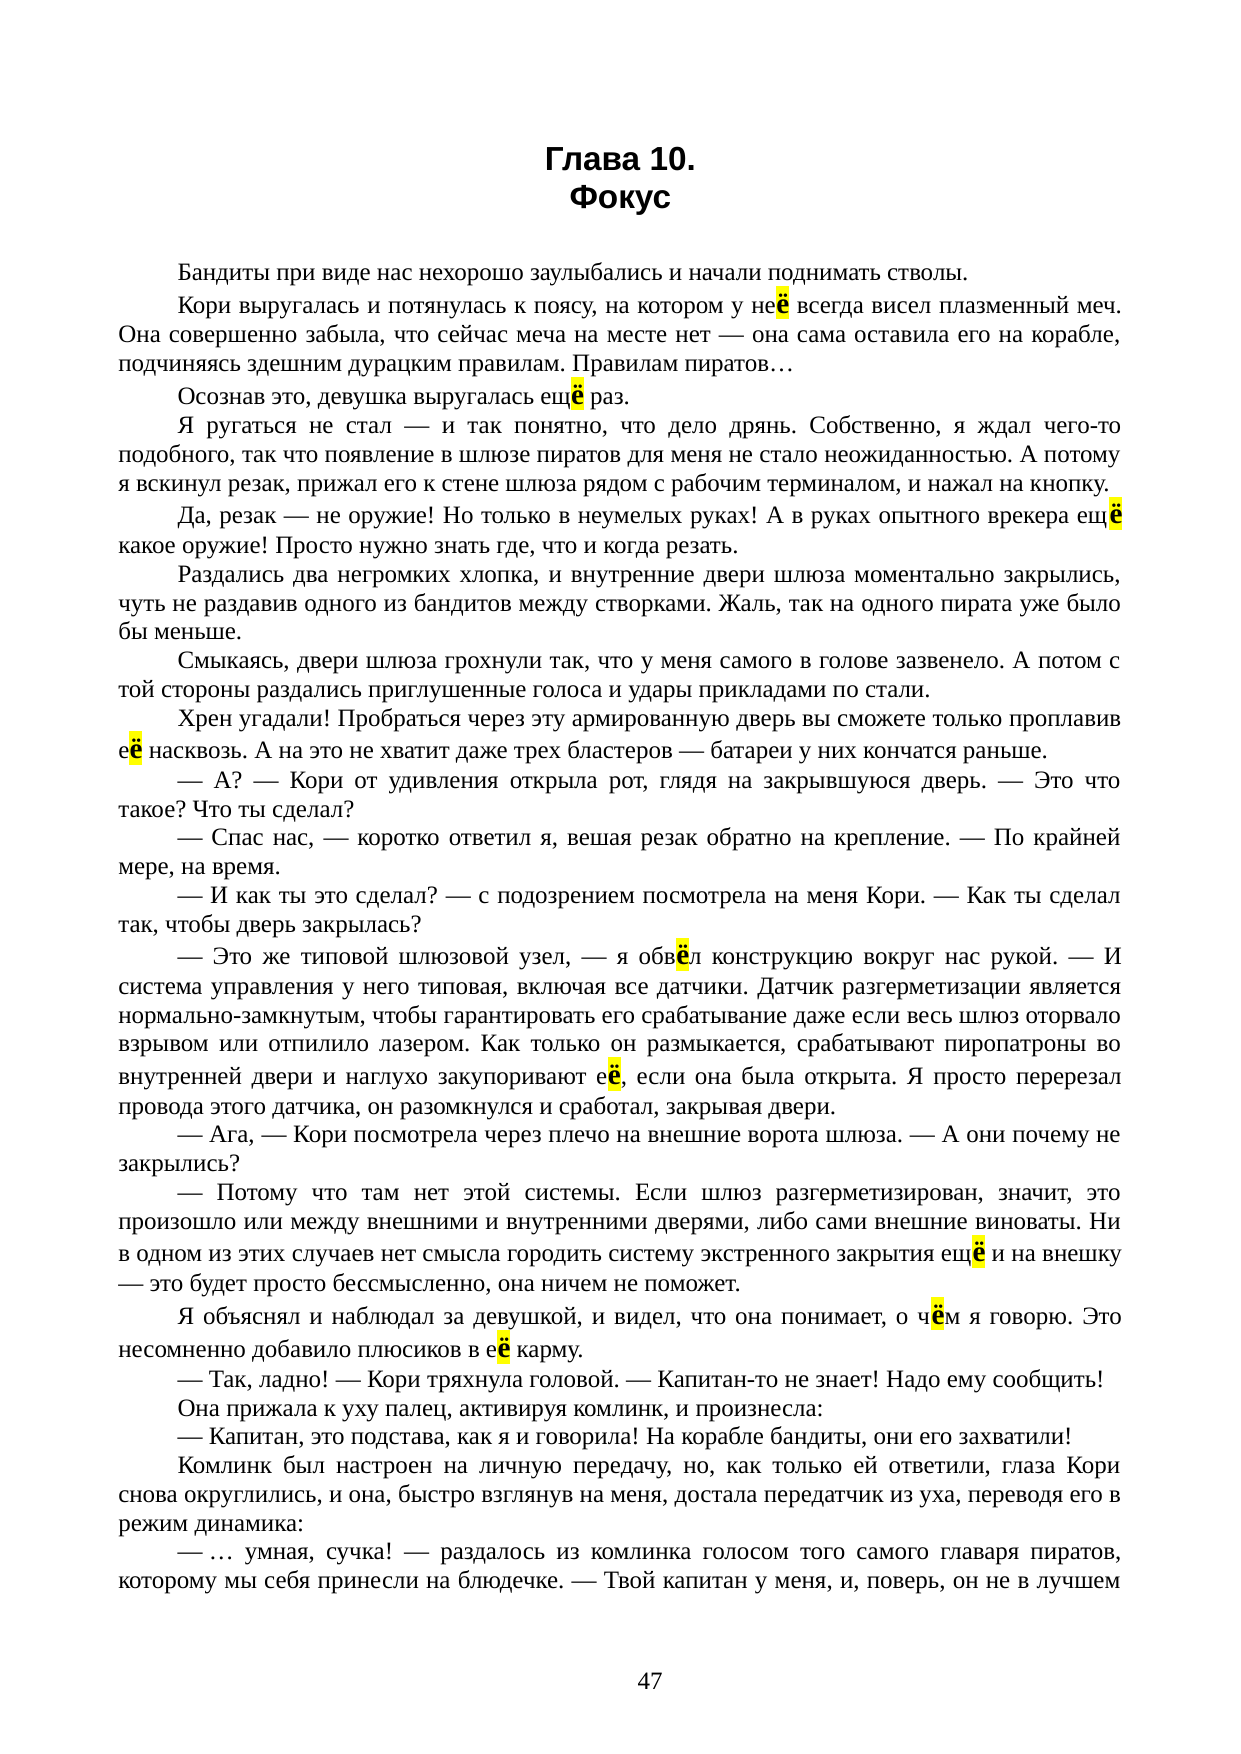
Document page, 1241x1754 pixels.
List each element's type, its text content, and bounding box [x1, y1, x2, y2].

text Она прижала к уху палец, активируя комлинк, и произнесла: [118, 1393, 1122, 1421]
text Кори выругалась и потянулась к поясу, на котором у неё всегда висел плазменный меч. Она совершенно забыла, что сейчас меча на месте нет — она сама оставила его на корабле, подчиняясь здешним дурацким правилам. Правилам пиратов… [118, 286, 1122, 377]
text — Потому что там нет этой системы. Если шлюз разгерметизирован, значит, это произошло или между внешними и внутренними дверями, либо сами внешние виноваты. Ни в одном из этих случаев нет смысла городить систему экстренного закрытия ещё и на внешку — это будет просто бессмысленно, она ничем не поможет. [118, 1177, 1122, 1297]
text Я ругаться не стал — и так понятно, что дело дрянь. Собственно, я ждал чего-то подобного, так что появление в шлюзе пиратов для меня не стало неожиданностью. А потому я вскинул резак, прижал его к стене шлюза рядом с рабочим терминалом, и нажал на кнопку. [118, 410, 1122, 497]
text — Ага, — Кори посмотрела через плечо на внешние ворота шлюза. — А они почему не закрылись? [118, 1119, 1122, 1177]
text — Спас нас, — коротко ответил я, вешая резак обратно на крепление. — По крайней мере, на время. [118, 822, 1122, 880]
text Хрен угадали! Пробраться через эту армированную дверь вы сможете только проплавив её насквозь. А на это не хватит даже трех бластеров — батареи у них кончатся раньше. [118, 703, 1122, 765]
text Бандиты при виде нас нехорошо заулыбались и начали поднимать стволы. [118, 257, 1122, 286]
text — … умная, сучка! — раздалось из комлинка голосом того самого главаря пиратов, которому мы себя принесли на блюдечке. — Твой капитан у меня, и, поверь, он не в лучшем [118, 1536, 1122, 1594]
text Да, резак — не оружие! Но только в неумелых руках! А в руках опытного врекера ещё какое оружие! Просто нужно знать где, что и когда резать. [118, 497, 1122, 559]
text Смыкаясь, двери шлюза грохнули так, что у меня самого в голове зазвенело. А потом с той стороны раздались приглушенные голоса и удары прикладами по стали. [118, 645, 1122, 703]
text — И как ты это сделал? — с подозрением посмотрела на меня Кори. — Как ты сделал так, чтобы дверь закрылась? [118, 880, 1122, 937]
text Раздались два негромких хлопка, и внутренние двери шлюза моментально закрылись, чуть не раздавив одного из бандитов между створками. Жаль, так на одного пирата уже было бы меньше. [118, 559, 1122, 645]
text Осознав это, девушка выругалась ещё раз. [118, 377, 1122, 410]
text — Капитан, это подстава, как я и говорила! На корабле бандиты, они его захватили! [118, 1421, 1122, 1450]
text Комлинк был настроен на личную передачу, но, как только ей ответили, глаза Кори снова округлились, и она, быстро взглянув на меня, достала передатчик из уха, переводя его в режим динамика: [118, 1450, 1122, 1536]
text — А? — Кори от удивления открыла рот, глядя на закрывшуюся дверь. — Это что такое? Что ты сделал? [118, 765, 1122, 822]
text — Так, ладно! — Кори тряхнула головой. — Капитан-то не знает! Надо ему сообщить! [118, 1364, 1122, 1393]
text Я объяснял и наблюдал за девушкой, и видел, что она понимает, о чём я говорю. Это несомненно добавило плюсиков в её карму. [118, 1297, 1122, 1364]
subtitle Глава 10. Фокус [118, 139, 1122, 216]
text — Это же типовой шлюзовой узел, — я обвёл конструкцию вокруг нас рукой. — И система управления у него типовая, включая все датчики. Датчик разгерметизации является нормально-замкнутым, чтобы гарантировать его срабатывание даже если весь шлюз оторвало взрывом или отпилило лазером. Как только он размыкается, срабатывают пиропатроны во внутренней двери и наглухо закупоривают её, если она была открыта. Я просто перерезал провода этого датчика, он разомкнулся и сработал, закрывая двери. [118, 937, 1122, 1119]
